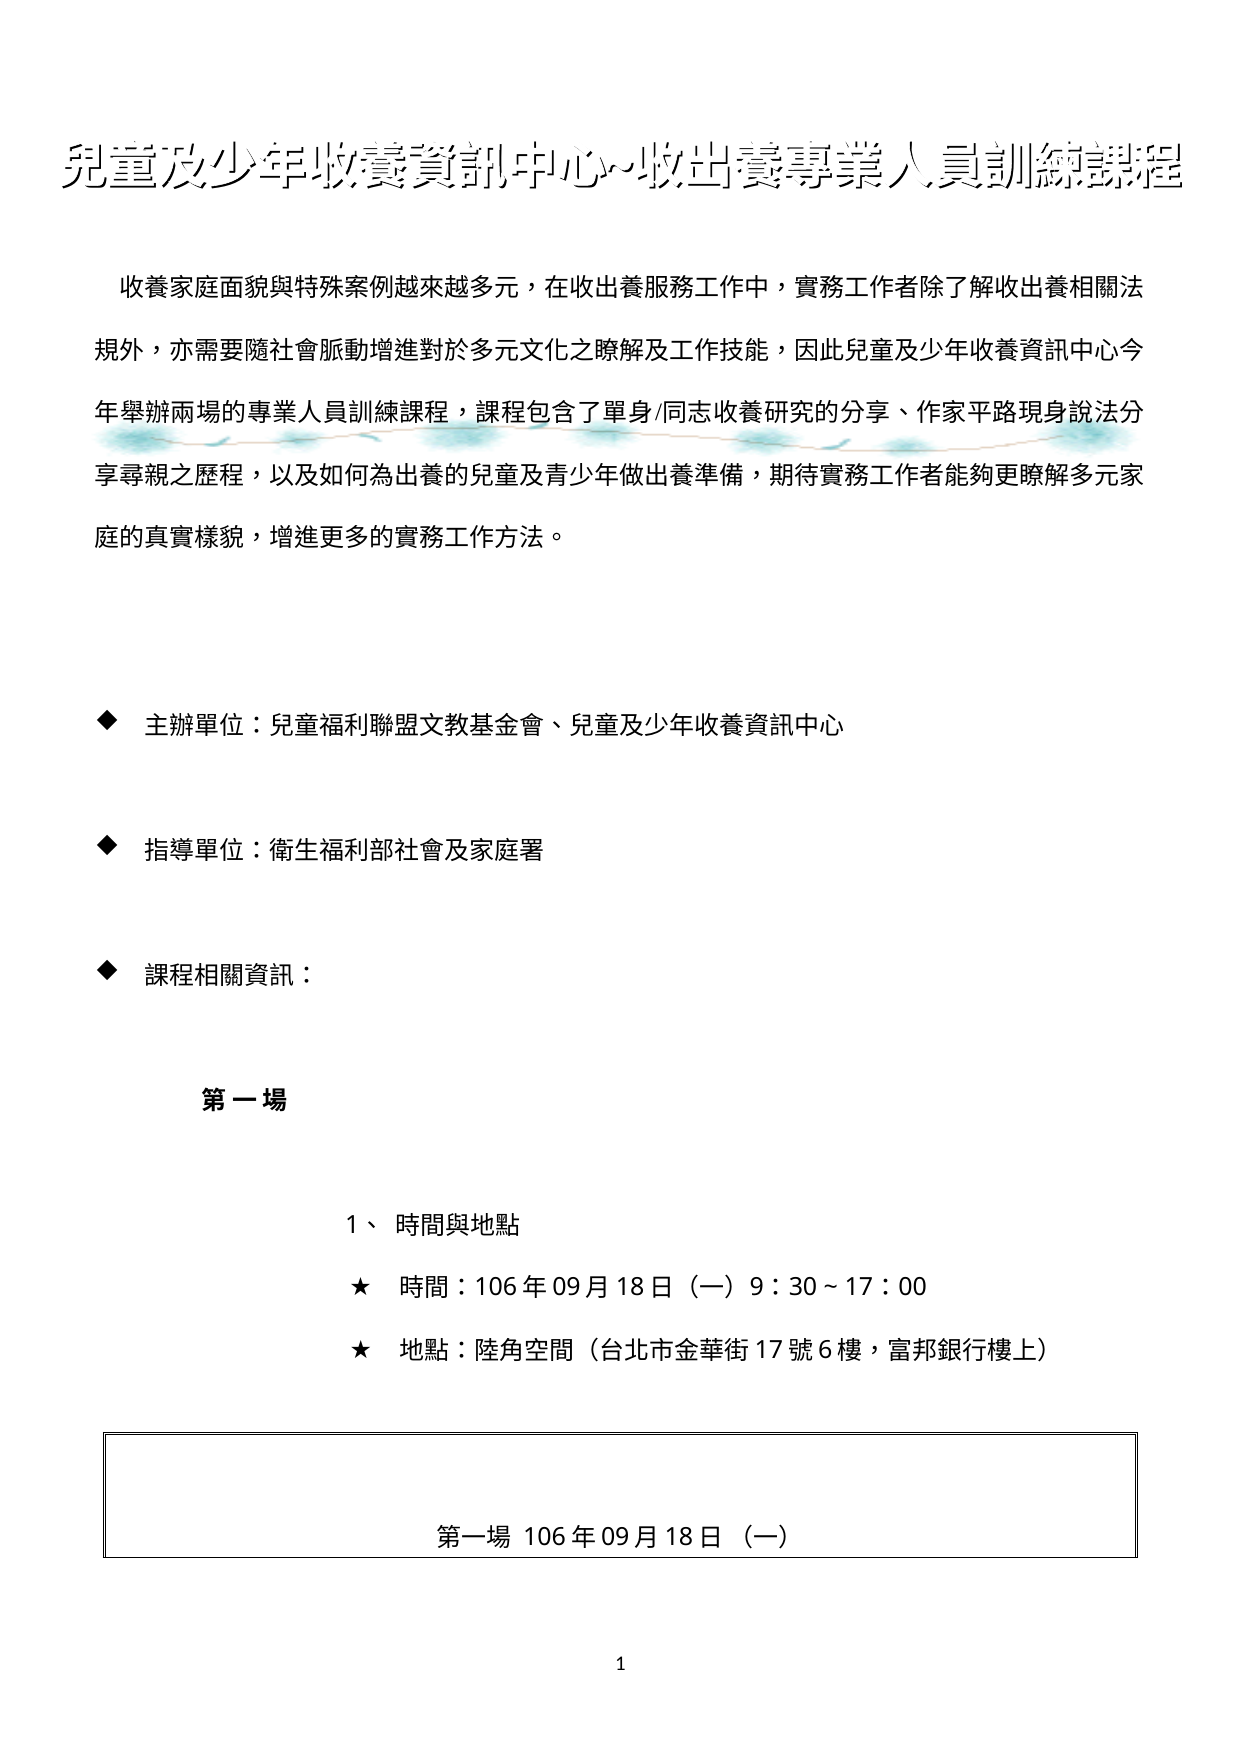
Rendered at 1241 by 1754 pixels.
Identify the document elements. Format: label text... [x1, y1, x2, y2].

list 指導單位：衛生福利部社會及家庭署 [94, 807, 1146, 869]
text 享尋親之歷程，以及如何為出養的兒童及青少年做出養準備，期待實務工作者能夠更瞭解多元家庭的真實樣貌，增進更多的實務工作方法。 [94, 463, 1146, 557]
list 課程相關資訊： [94, 932, 1146, 994]
text 第 一 場 [195, 1057, 1146, 1119]
table_header 第一場 106年09月18日 （一） [106, 1435, 1135, 1557]
list 時間與地點 [345, 1182, 1146, 1244]
text 兒童及少年收養資訊中心~收出養專業人員訓練課程 [34, 124, 1203, 192]
text 收養家庭面貌與特殊案例越來越多元，在收出養服務工作中，實務工作者除了解收出養相關法規外，亦需要隨社會脈動增進對於多元文化之瞭解及工作技能，因此兒童及少年收養資訊中心今年舉辦兩場的專業人員訓練課程，課程包含了單身/同志收養研究的分享、作家平路現身說法分 [94, 244, 1146, 416]
list 時間：106年09月18日（一）9：30 ~ 17：00 [349, 1244, 1146, 1307]
list 主辦單位：兒童福利聯盟文教基金會、兒童及少年收養資訊中心 [94, 682, 1146, 744]
list 地點：陸角空間（台北市金華街17號6樓，富邦銀行樓上） [349, 1307, 1146, 1369]
